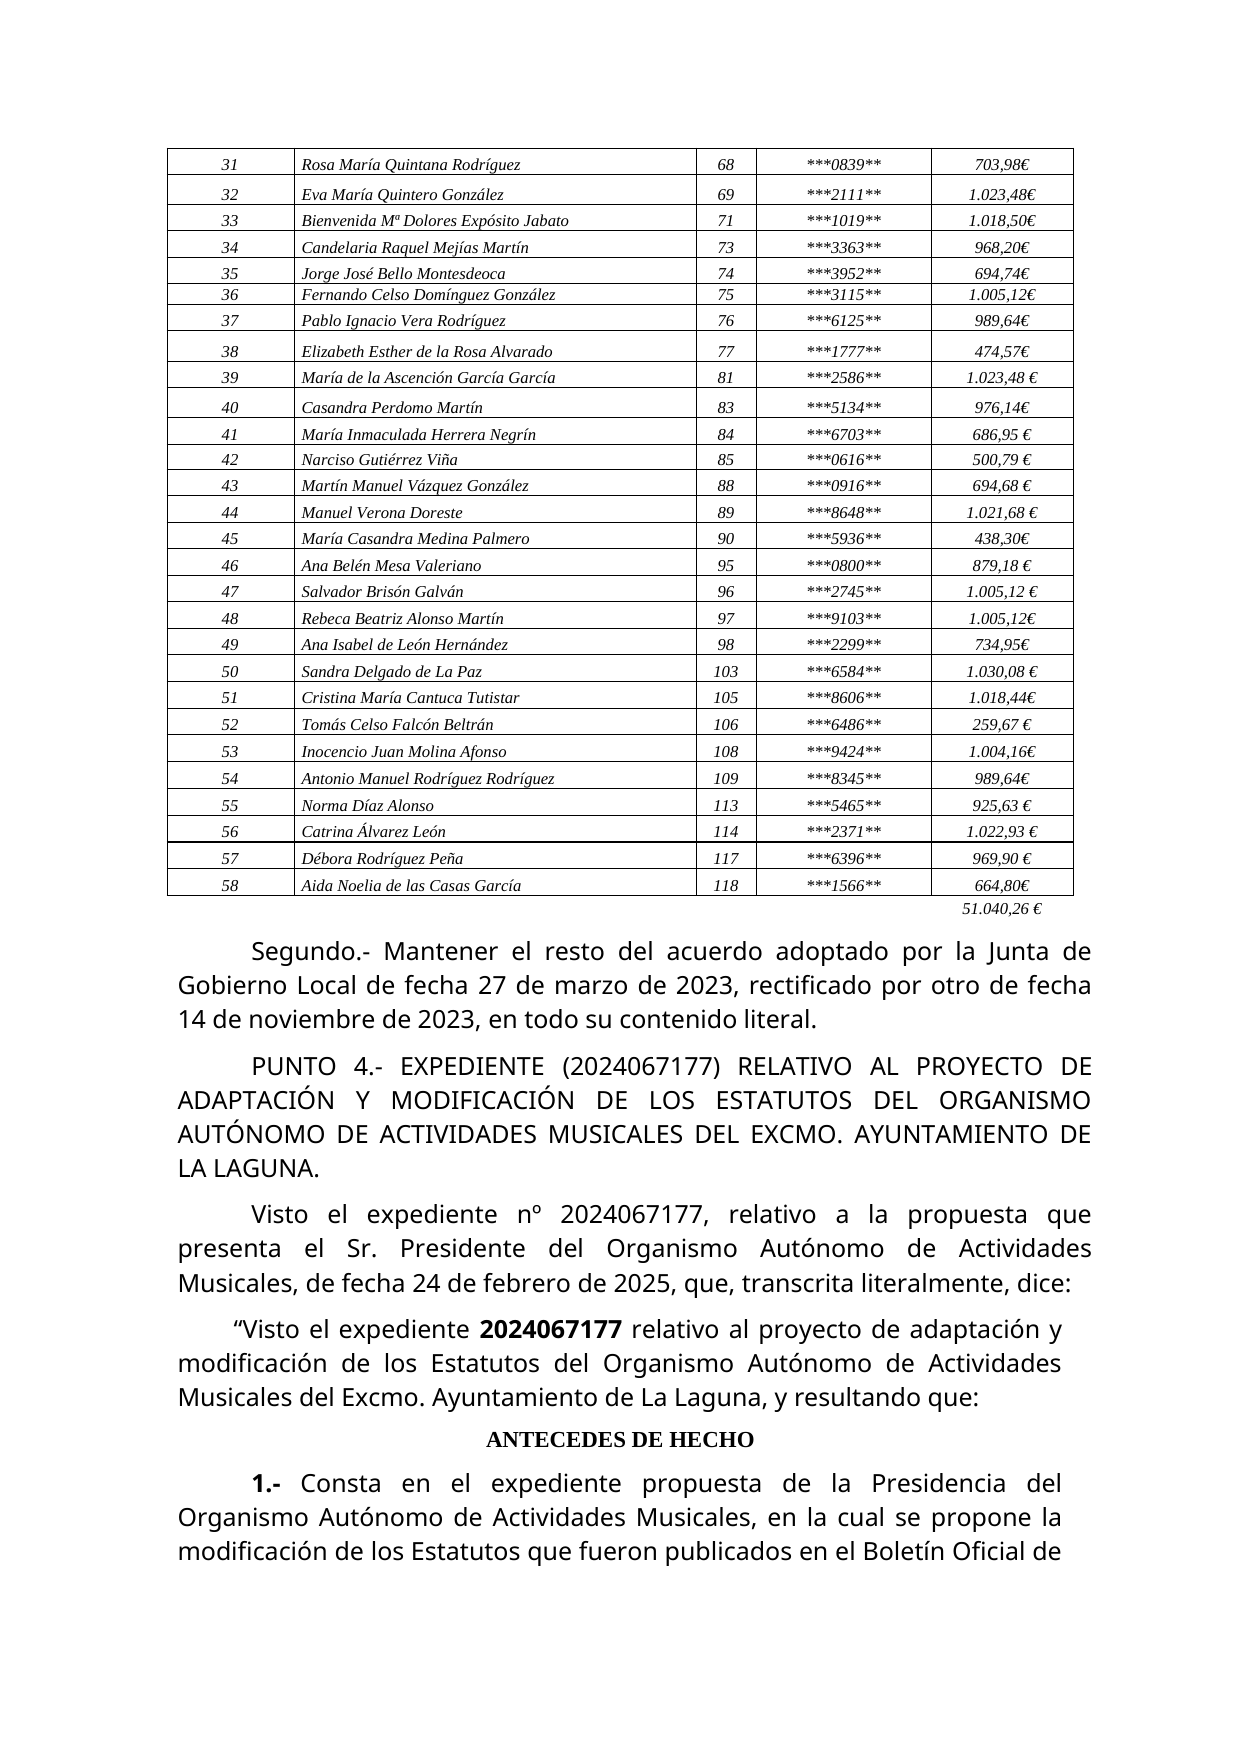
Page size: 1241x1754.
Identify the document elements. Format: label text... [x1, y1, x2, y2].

table_cell 58 [168, 869, 294, 894]
table_cell ***3115** [757, 284, 931, 304]
table_cell 51.040,26 € [932, 896, 1073, 921]
table_cell 97 [697, 602, 756, 628]
table_cell ***1566** [757, 869, 931, 894]
table_cell 1.005,12€ [932, 284, 1073, 304]
table_cell 52 [168, 709, 294, 734]
table_cell 734,95€ [932, 629, 1073, 654]
table_cell ***6486** [757, 709, 931, 734]
table_cell 77 [697, 331, 756, 361]
table_cell Catrina Álvarez León [295, 816, 696, 841]
table_cell María Inmaculada Herrera Negrín [295, 418, 696, 443]
table_cell 703,98€ [932, 149, 1073, 174]
text “Visto el expediente 2024067177 relativo al proyecto de adaptación y modificación de los Estatutos del Organismo Autónomo de Actividades Musicales del Excmo. Ayuntamiento de La Laguna, y resultando que: [177, 1312, 1063, 1414]
table_cell 259,67 € [932, 709, 1073, 734]
table_cell ***2586** [757, 362, 931, 387]
table_cell 976,14€ [932, 388, 1073, 417]
table_cell María Casandra Medina Palmero [295, 523, 696, 548]
table_cell 46 [168, 549, 294, 575]
table_cell ***0616** [757, 445, 931, 468]
table_cell Fernando Celso Domínguez González [295, 284, 696, 304]
table_cell Antonio Manuel Rodríguez Rodríguez [295, 762, 696, 788]
table_cell Rosa María Quintana Rodríguez [295, 149, 696, 174]
table_cell 105 [697, 682, 756, 707]
table_cell ***6396** [757, 843, 931, 868]
table_cell [294, 896, 696, 921]
table_cell 879,18 € [932, 549, 1073, 575]
table_cell 1.021,68 € [932, 496, 1073, 522]
table_cell 47 [168, 576, 294, 601]
table_cell 1.023,48€ [932, 175, 1073, 203]
table_cell 103 [697, 655, 756, 681]
table_cell ***1019** [757, 205, 931, 230]
table_cell Sandra Delgado de La Paz [295, 655, 696, 681]
table_cell [167, 896, 294, 921]
table_cell 76 [697, 305, 756, 330]
table_cell Rebeca Beatriz Alonso Martín [295, 602, 696, 628]
table_cell Bienvenida Mª Dolores Expósito Jabato [295, 205, 696, 230]
table_cell 113 [697, 789, 756, 815]
table_cell Cristina María Cantuca Tutistar [295, 682, 696, 707]
table_cell [757, 896, 932, 921]
table_cell Narciso Gutiérrez Viña [295, 445, 696, 468]
table_cell Casandra Perdomo Martín [295, 388, 696, 417]
table_cell 118 [697, 869, 756, 894]
table_cell 69 [697, 175, 756, 203]
table_cell ***2371** [757, 816, 931, 841]
table_cell ***0839** [757, 149, 931, 174]
table_cell 54 [168, 762, 294, 788]
table_cell ***1777** [757, 331, 931, 361]
table_cell 84 [697, 418, 756, 443]
table_cell ***0800** [757, 549, 931, 575]
table_cell Manuel Verona Doreste [295, 496, 696, 522]
table_cell 43 [168, 470, 294, 495]
table_cell 51 [168, 682, 294, 707]
table_cell 108 [697, 735, 756, 761]
table_cell 49 [168, 629, 294, 654]
table_cell Inocencio Juan Molina Afonso [295, 735, 696, 761]
table_cell Candelaria Raquel Mejías Martín [295, 231, 696, 257]
table_cell Salvador Brisón Galván [295, 576, 696, 601]
table_cell 969,90 € [932, 843, 1073, 868]
table_cell ***0916** [757, 470, 931, 495]
table_cell 474,57€ [932, 331, 1073, 361]
text Segundo.- Mantener el resto del acuerdo adoptado por la Junta de Gobierno Local de fecha 27 de marzo de 2023, rectificado por otro de fecha 14 de noviembre de 2023, en todo su contenido literal. [177, 934, 1093, 1036]
table_cell 686,95 € [932, 418, 1073, 443]
table_cell Norma Díaz Alonso [295, 789, 696, 815]
table_cell 38 [168, 331, 294, 361]
table_cell 33 [168, 205, 294, 230]
table_cell ***8606** [757, 682, 931, 707]
table_cell 114 [697, 816, 756, 841]
table_cell 95 [697, 549, 756, 575]
table_cell Tomás Celso Falcón Beltrán [295, 709, 696, 734]
table_cell Eva María Quintero González [295, 175, 696, 203]
table_cell 694,68 € [932, 470, 1073, 495]
table_cell 694,74€ [932, 258, 1073, 283]
table_cell 50 [168, 655, 294, 681]
text ANTECEDES DE HECHO [177, 1426, 1063, 1453]
table_cell 55 [168, 789, 294, 815]
table_cell 75 [697, 284, 756, 304]
table_cell 45 [168, 523, 294, 548]
table_cell [696, 896, 757, 921]
table_cell ***5134** [757, 388, 931, 417]
table_cell 98 [697, 629, 756, 654]
table_cell Jorge José Bello Montesdeoca [295, 258, 696, 283]
table_cell 90 [697, 523, 756, 548]
table_cell 57 [168, 843, 294, 868]
table_cell 117 [697, 843, 756, 868]
table_cell 83 [697, 388, 756, 417]
table_cell 500,79 € [932, 445, 1073, 468]
table_cell 664,80€ [932, 869, 1073, 894]
table_cell 48 [168, 602, 294, 628]
table_cell 35 [168, 258, 294, 283]
table_cell 1.030,08 € [932, 655, 1073, 681]
table_cell 71 [697, 205, 756, 230]
table_cell 1.005,12 € [932, 576, 1073, 601]
table_cell ***2111** [757, 175, 931, 203]
table_cell ***6703** [757, 418, 931, 443]
table_cell 31 [168, 149, 294, 174]
table_cell 925,63 € [932, 789, 1073, 815]
table_cell 74 [697, 258, 756, 283]
table_cell 37 [168, 305, 294, 330]
table_cell 88 [697, 470, 756, 495]
table_cell ***9103** [757, 602, 931, 628]
table_cell 968,20€ [932, 231, 1073, 257]
table_cell 1.023,48 € [932, 362, 1073, 387]
table_cell ***9424** [757, 735, 931, 761]
text Visto el expediente nº 2024067177, relativo a la propuesta que presenta el Sr. Presidente del Organismo Autónomo de Actividades Musicales, de fecha 24 de febrero de 2025, que, transcrita literalmente, dice: [177, 1197, 1093, 1299]
table_cell Débora Rodríguez Peña [295, 843, 696, 868]
table_cell 36 [168, 284, 294, 304]
table_cell 1.018,50€ [932, 205, 1073, 230]
table_cell ***3363** [757, 231, 931, 257]
table_cell 40 [168, 388, 294, 417]
table_cell 85 [697, 445, 756, 468]
table_cell 44 [168, 496, 294, 522]
table_cell 34 [168, 231, 294, 257]
table_cell Ana Isabel de León Hernández [295, 629, 696, 654]
table_cell ***3952** [757, 258, 931, 283]
table_cell Martín Manuel Vázquez González [295, 470, 696, 495]
table_cell Elizabeth Esther de la Rosa Alvarado [295, 331, 696, 361]
table_cell ***5465** [757, 789, 931, 815]
table_cell 1.022,93 € [932, 816, 1073, 841]
table_cell 106 [697, 709, 756, 734]
table_cell ***2745** [757, 576, 931, 601]
table_cell 438,30€ [932, 523, 1073, 548]
table_cell ***5936** [757, 523, 931, 548]
table_cell Pablo Ignacio Vera Rodríguez [295, 305, 696, 330]
table_cell 1.018,44€ [932, 682, 1073, 707]
table_cell Ana Belén Mesa Valeriano [295, 549, 696, 575]
table_cell 32 [168, 175, 294, 203]
table_cell 89 [697, 496, 756, 522]
table_cell 39 [168, 362, 294, 387]
table_cell ***2299** [757, 629, 931, 654]
table_cell 56 [168, 816, 294, 841]
table_cell ***8345** [757, 762, 931, 788]
table_cell 41 [168, 418, 294, 443]
table_cell 989,64€ [932, 762, 1073, 788]
text 1.- Consta en el expediente propuesta de la Presidencia del Organismo Autónomo de Actividades Musicales, en la cual se propone la modificación de los Estatutos que fueron publicados en el Boletín Oficial de [177, 1465, 1063, 1567]
table_cell 81 [697, 362, 756, 387]
table_cell 96 [697, 576, 756, 601]
table_cell 109 [697, 762, 756, 788]
text PUNTO 4.- EXPEDIENTE (2024067177) RELATIVO AL PROYECTO DE ADAPTACIÓN Y MODIFICACIÓN DE LOS ESTATUTOS DEL ORGANISMO AUTÓNOMO DE ACTIVIDADES MUSICALES DEL EXCMO. AYUNTAMIENTO DE LA LAGUNA. [177, 1048, 1093, 1184]
table_cell 1.004,16€ [932, 735, 1073, 761]
table_cell Aida Noelia de las Casas García [295, 869, 696, 894]
table_cell María de la Ascención García García [295, 362, 696, 387]
table_cell ***6584** [757, 655, 931, 681]
table_cell 68 [697, 149, 756, 174]
table_cell ***6125** [757, 305, 931, 330]
table_cell 53 [168, 735, 294, 761]
table_cell 989,64€ [932, 305, 1073, 330]
table_cell 42 [168, 445, 294, 468]
table_cell 1.005,12€ [932, 602, 1073, 628]
table_cell 73 [697, 231, 756, 257]
table_cell ***8648** [757, 496, 931, 522]
